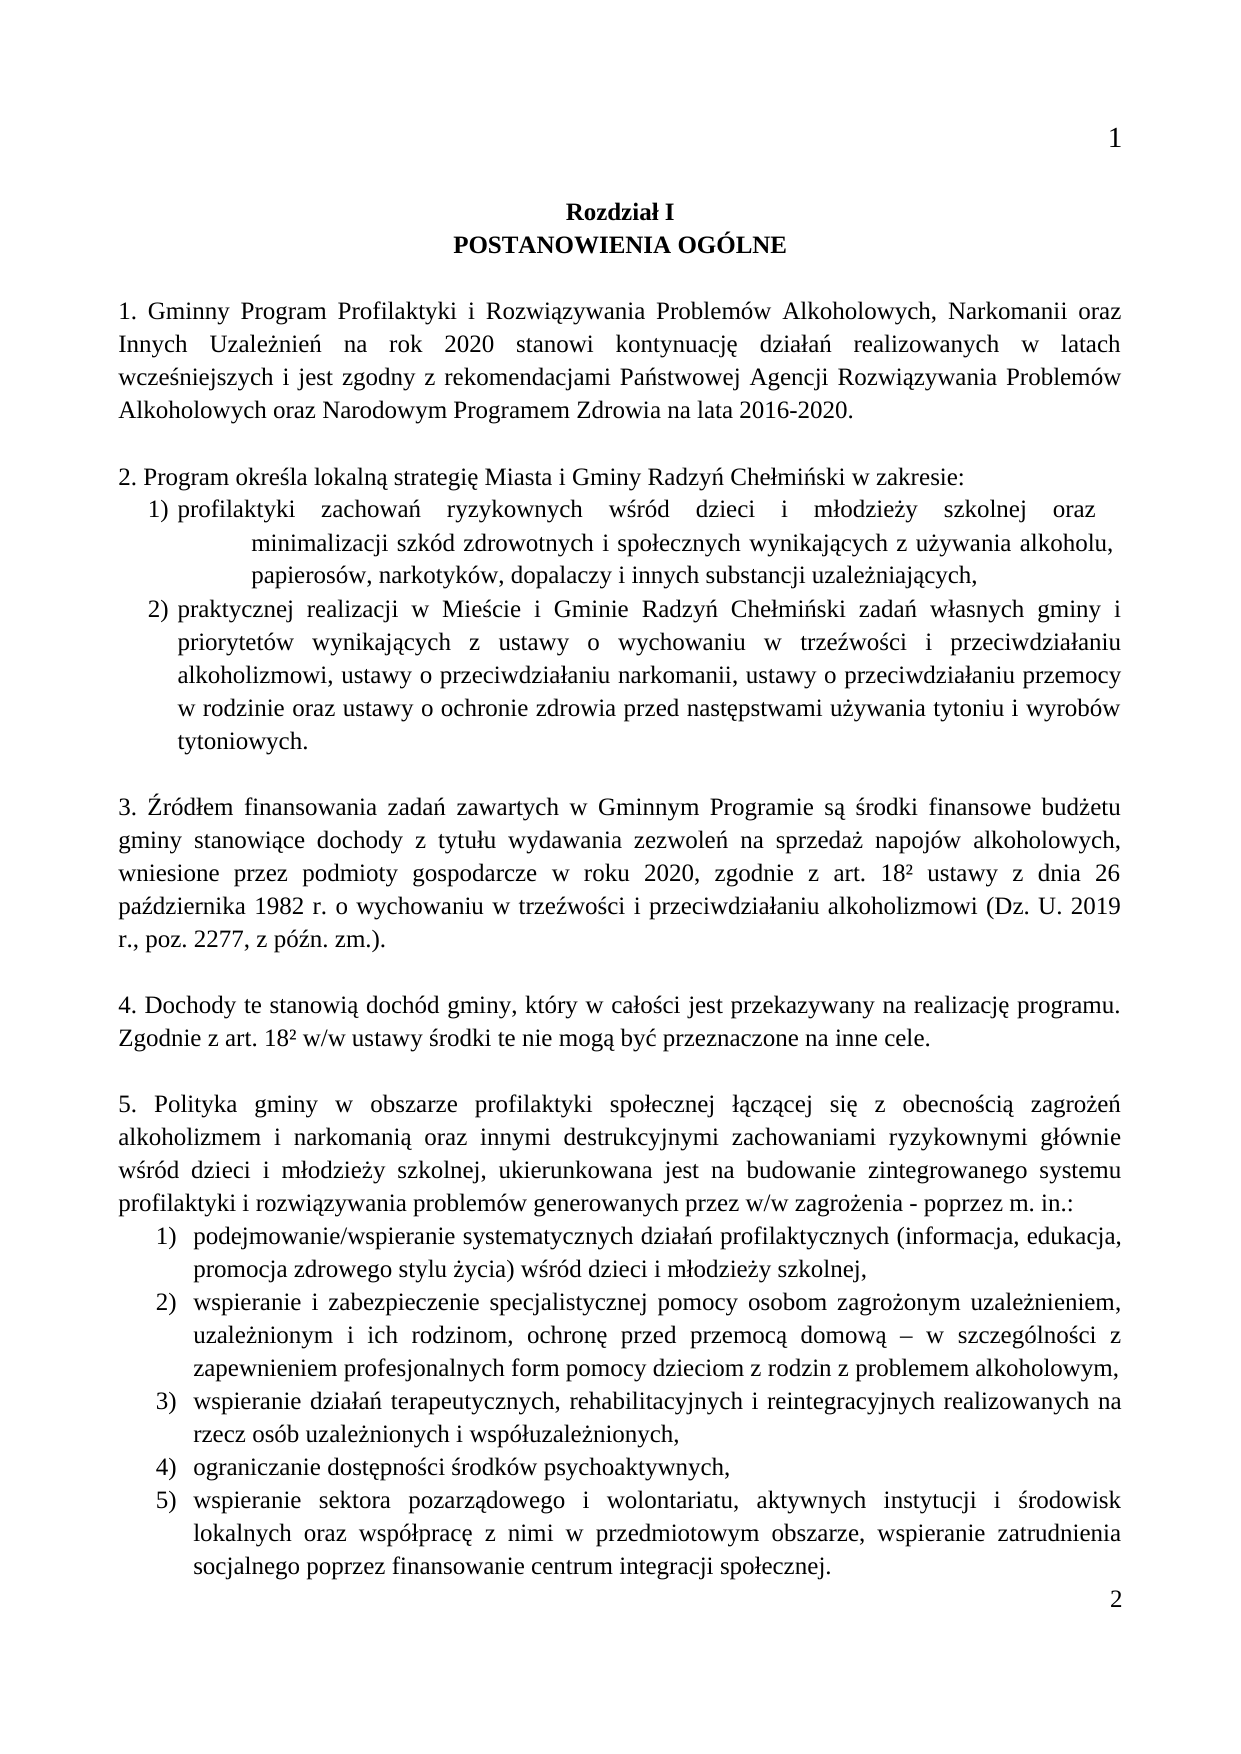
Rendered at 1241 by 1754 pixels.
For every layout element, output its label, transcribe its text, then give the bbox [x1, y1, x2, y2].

text 2. Program określa lokalną strategię Miasta i Gminy Radzyń Chełmiński w zakresie: [118, 462, 1122, 490]
text Rozdział I [118, 197, 1122, 226]
list wspieranie sektora pozarządowego i wolontariatu, aktywnych instytucji i środowisk lokalnych oraz współpracę z nimi w przedmiotowym obszarze, wspieranie zatrudnienia socjalnego poprzez finansowanie centrum integracji społecznej. [156, 1485, 1122, 1580]
list wspieranie działań terapeutycznych, rehabilitacyjnych i reintegracyjnych realizowanych na rzecz osób uzależnionych i współuzależnionych, [156, 1386, 1122, 1448]
text 1. Gminny Program Profilaktyki i Rozwiązywania Problemów Alkoholowych, Narkomanii oraz Innych Uzależnień na rok 2020 stanowi kontynuację działań realizowanych w latach wcześniejszych i jest zgodny z rekomendacjami Państwowej Agencji Rozwiązywania Problemów Alkoholowych oraz Narodowym Programem Zdrowia na lata 2016-2020. [118, 296, 1122, 424]
text 4. Dochody te stanowią dochód gminy, który w całości jest przekazywany na realizację programu. Zgodnie z art. 18² w/w ustawy środki te nie mogą być przeznaczone na inne cele. [118, 990, 1122, 1052]
list praktycznej realizacji w Mieście i Gminie Radzyń Chełmiński zadań własnych gminy i priorytetów wynikających z ustawy o wychowaniu w trzeźwości i przeciwdziałaniu alkoholizmowi, ustawy o przeciwdziałaniu narkomanii, ustawy o przeciwdziałaniu przemocy w rodzinie oraz ustawy o ochronie zdrowia przed następstwami używania tytoniu i wyrobów tytoniowych. [148, 594, 1122, 754]
text 1 [118, 120, 1122, 154]
text POSTANOWIENIA OGÓLNE [118, 230, 1122, 259]
list wspieranie i zabezpieczenie specjalistycznej pomocy osobom zagrożonym uzależnieniem, uzależnionym i ich rodzinom, ochronę przed przemocą domową – w szczególności z zapewnieniem profesjonalnych form pomocy dzieciom z rodzin z problemem alkoholowym, [156, 1287, 1122, 1382]
list ograniczanie dostępności środków psychoaktywnych, [156, 1452, 1122, 1481]
text 5. Polityka gminy w obszarze profilaktyki społecznej łączącej się z obecnością zagrożeń alkoholizmem i narkomanią oraz innymi destrukcyjnymi zachowaniami ryzykownymi głównie wśród dzieci i młodzieży szkolnej, ukierunkowana jest na budowanie zintegrowanego systemu profilaktyki i rozwiązywania problemów generowanych przez w/w zagrożenia - poprzez m. in.: [118, 1089, 1122, 1217]
list profilaktyki zachowań ryzykownych wśród dzieci i młodzieży szkolnej oraz minimalizacji szkód zdrowotnych i społecznych wynikających z używania alkoholu, papierosów, narkotyków, dopalaczy i innych substancji uzależniających, [148, 494, 1122, 589]
text 2 [118, 1584, 1122, 1613]
text 3. Źródłem finansowania zadań zawartych w Gminnym Programie są środki finansowe budżetu gminy stanowiące dochody z tytułu wydawania zezwoleń na sprzedaż napojów alkoholowych, wniesione przez podmioty gospodarcze w roku 2020, zgodnie z art. 18² ustawy z dnia 26 października 1982 r. o wychowaniu w trzeźwości i przeciwdziałaniu alkoholizmowi (Dz. U. 2019 r., poz. 2277, z późn. zm.). [118, 792, 1122, 953]
list podejmowanie/wspieranie systematycznych działań profilaktycznych (informacja, edukacja, promocja zdrowego stylu życia) wśród dzieci i młodzieży szkolnej, [156, 1221, 1122, 1283]
